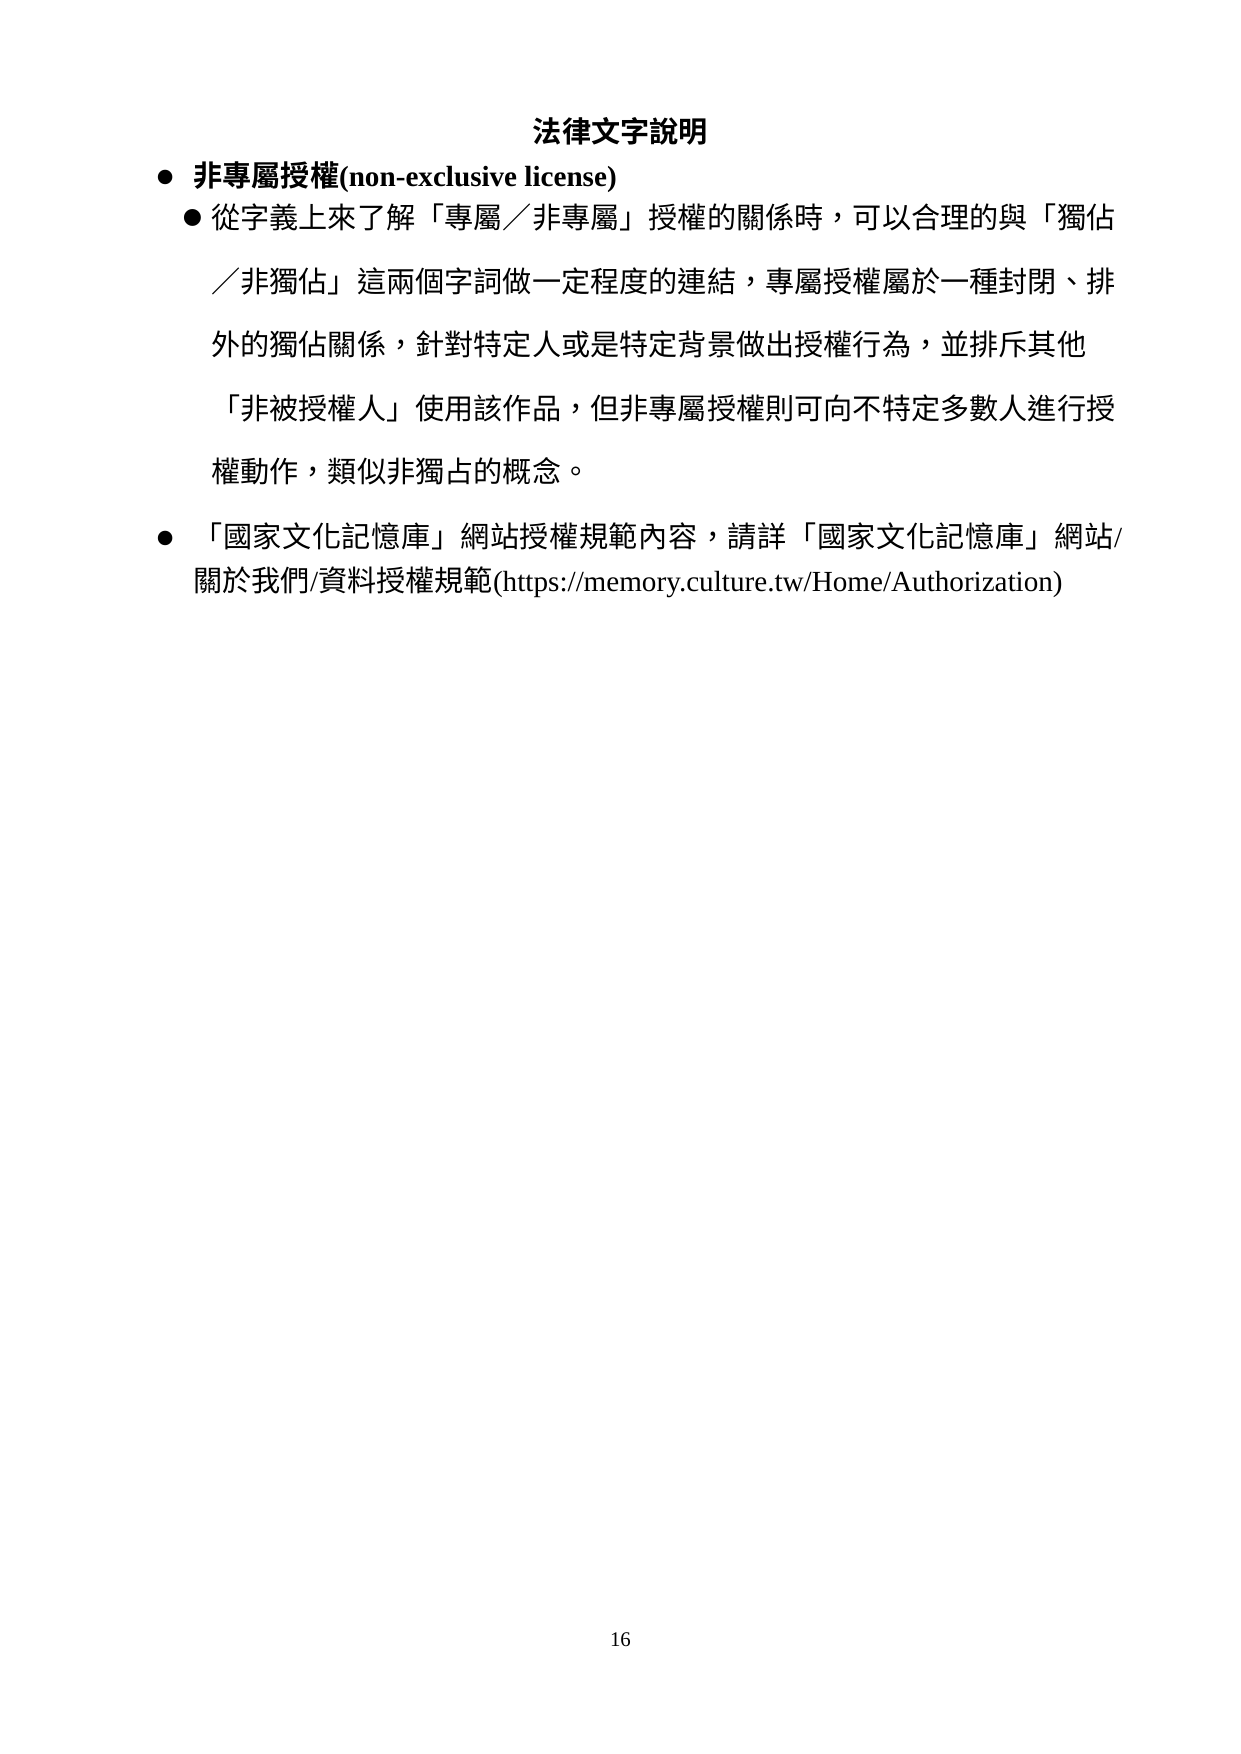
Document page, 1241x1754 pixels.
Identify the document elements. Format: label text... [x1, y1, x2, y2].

list 從字義上來了解「專屬／非專屬」授權的關係時，可以合理的與「獨佔／非獨佔」這兩個字詞做一定程度的連結，專屬授權屬於一種封閉、排外的獨佔關係，針對特定人或是特定背景做出授權行為，並排斥其他「非被授權人」使用該作品，但非專屬授權則可向不特定多數人進行授權動作，類似非獨占的概念。 [181, 195, 1122, 491]
list 「國家文化記憶庫」網站授權規範內容，請詳「國家文化記憶庫」網站/關於我們/資料授權規範(https://memory.culture.tw/Home/Authorization) [156, 512, 1122, 600]
text 法律文字說明 [118, 108, 1122, 151]
list 非專屬授權(non-exclusive license) [156, 151, 1122, 195]
